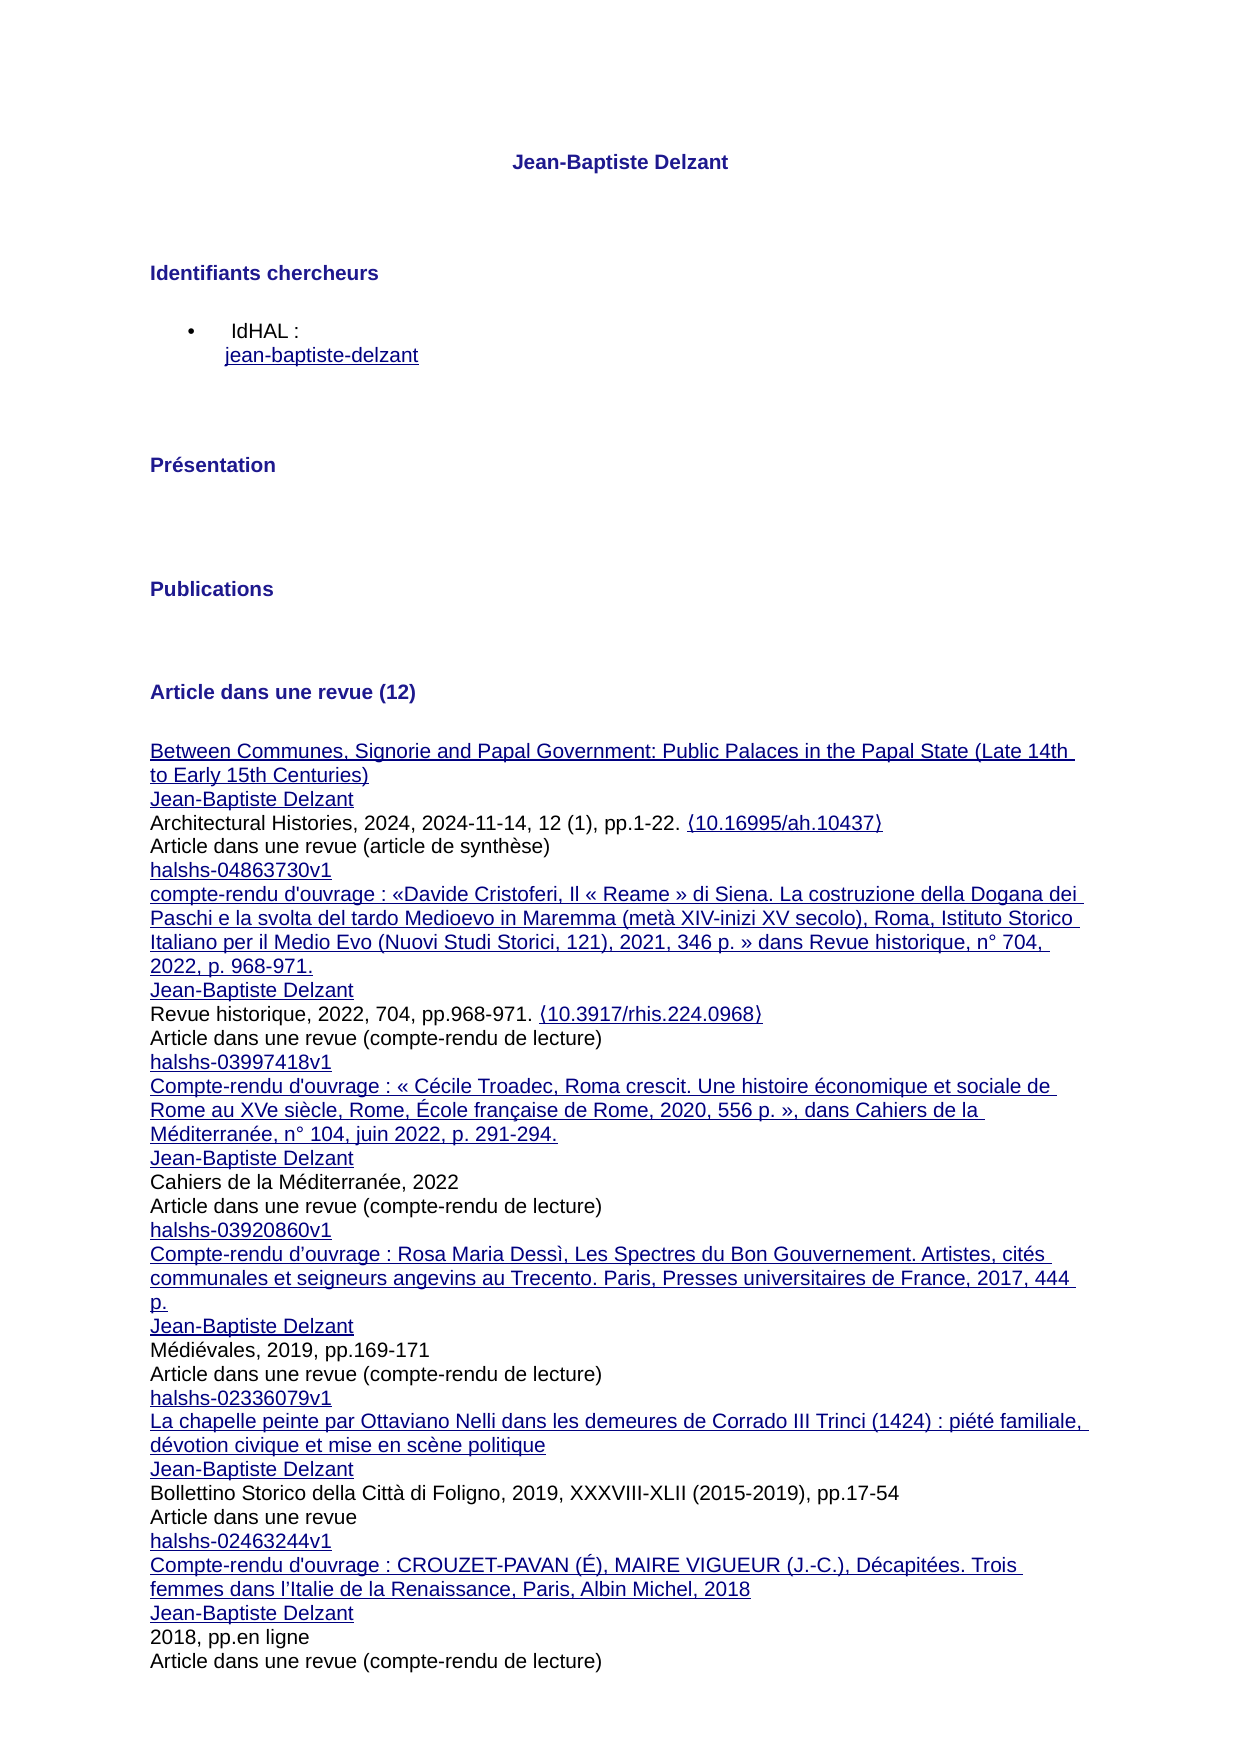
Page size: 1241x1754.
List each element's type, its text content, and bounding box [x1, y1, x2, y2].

subtitle Publications [150, 577, 1090, 601]
table_cell compte-rendu d'ouvrage : «Davide Cristoferi, Il « Reame » di Siena. La costruzione della Dogana dei Paschi e la svolta del tardo Medioevo in Maremma (metà XIV-inizi XV secolo), Roma, Istituto Storico Italiano per il Medio Evo (Nuovi Studi Storici, 121), 2021, 346 p. » dans Revue historique, n° 704, 2022, p. 968-971. Jean-Baptiste Delzant Revue historique, 2022, 704, pp.968-971. ⟨10.3917/rhis.224.0968⟩ Article dans une revue (compte-rendu de lecture) halshs-03997418v1 [150, 882, 1090, 1074]
table_cell Compte-rendu d’ouvrage : Rosa Maria Dessì, Les Spectres du Bon Gouvernement. Artistes, cités communales et seigneurs angevins au Trecento. Paris, Presses universitaires de France, 2017, 444 p. Jean-Baptiste Delzant Médiévales, 2019, pp.169-171 Article dans une revue (compte-rendu de lecture) halshs-02336079v1 [150, 1242, 1090, 1409]
table_cell La chapelle peinte par Ottaviano Nelli dans les demeures de Corrado III Trinci (1424) : piété familiale, dévotion civique et mise en scène politique Jean-Baptiste Delzant Bollettino Storico della Città di Foligno, 2019, XXXVIII-XLII (2015-2019), pp.17-54 Article dans une revue halshs-02463244v1 [150, 1409, 1090, 1553]
subtitle Présentation [150, 453, 1090, 477]
table_header Between Communes, Signorie and Papal Government: Public Palaces in the Papal State (Late 14th to Early 15th Centuries) Jean-Baptiste Delzant Architectural Histories, 2024, 2024-11-14, 12 (1), pp.1-22. ⟨10.16995/ah.10437⟩ Article dans une revue (article de synthèse) halshs-04863730v1 [150, 739, 1090, 882]
list jean-baptiste-delzant [187, 343, 1090, 367]
subtitle Identifiants chercheurs [150, 260, 1090, 284]
table_cell Compte-rendu d'ouvrage : « Cécile Troadec, Roma crescit. Une histoire économique et sociale de Rome au XVe siècle, Rome, École française de Rome, 2020, 556 p. », dans Cahiers de la Méditerranée, n° 104, juin 2022, p. 291-294. Jean-Baptiste Delzant Cahiers de la Méditerranée, 2022 Article dans une revue (compte-rendu de lecture) halshs-03920860v1 [150, 1074, 1090, 1242]
table_cell Compte-rendu d'ouvrage : CROUZET-PAVAN (É), MAIRE VIGUEUR (J.-C.), Décapitées. Trois femmes dans l’Italie de la Renaissance, Paris, Albin Michel, 2018 Jean-Baptiste Delzant 2018, pp.en ligne Article dans une revue (compte-rendu de lecture) [150, 1553, 1090, 1673]
subtitle Jean-Baptiste Delzant [150, 150, 1090, 174]
subtitle Article dans une revue (12) [150, 680, 1090, 704]
list IdHAL : [187, 319, 1090, 343]
